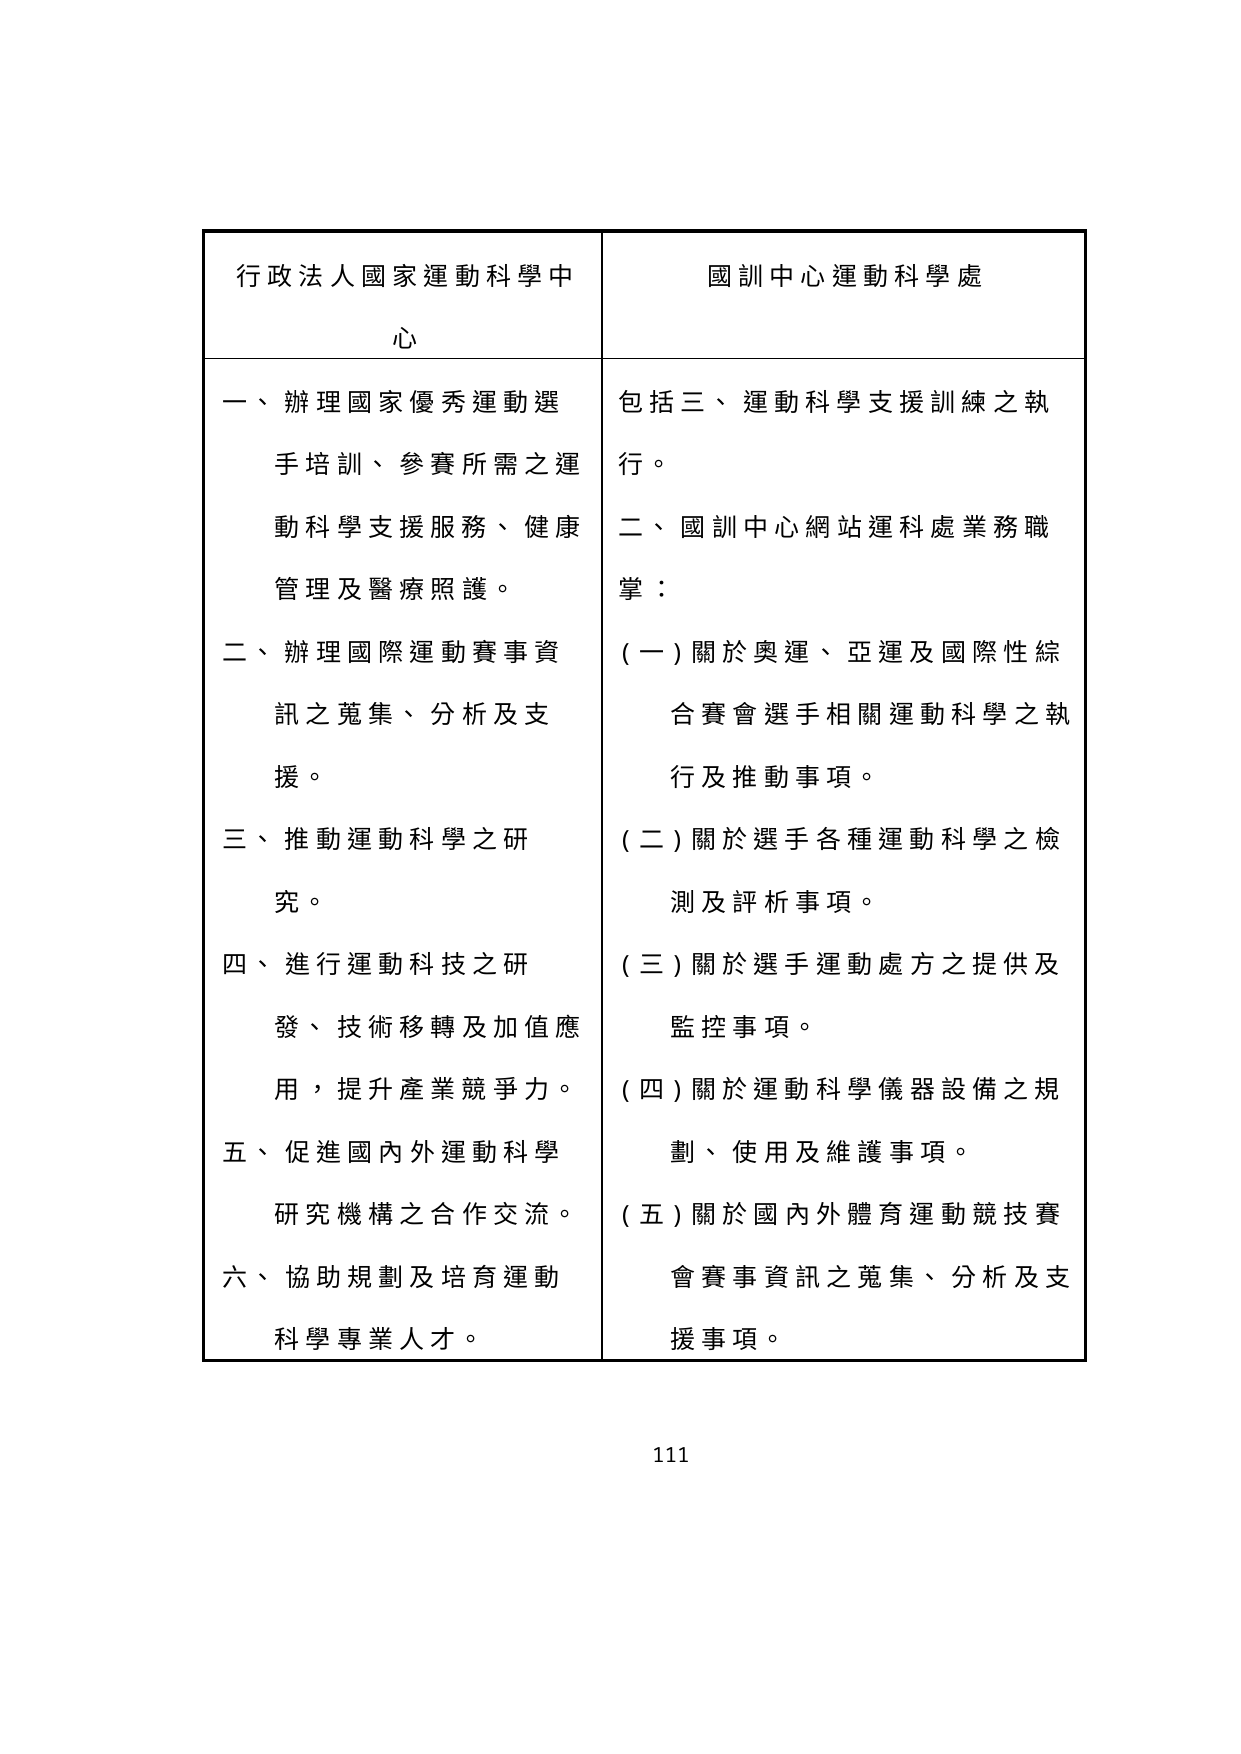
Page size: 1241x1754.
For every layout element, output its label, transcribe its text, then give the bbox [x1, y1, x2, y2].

table_cell 一、辦理國家優秀運動選手培訓、參賽所需之運動科學支援服務、健康管理及醫療照護。 二、辦理國際運動賽事資訊之蒐集、分析及支援。 三、推動運動科學之研究。 四、進行運動科技之研發、技術移轉及加值應用，提升產業競爭力。 五、促進國內外運動科學研究機構之合作交流。 六、協助規劃及培育運動科學專業人才。 [205, 359, 601, 1359]
table_header 國訓中心運動科學處 [603, 233, 1084, 357]
table_cell 包括三、運動科學支援訓練之執行。 二、國訓中心網站運科處業務職掌： (一)關於奧運、亞運及國際性綜合賽會選手相關運動科學之執行及推動事項。 (二)關於選手各種運動科學之檢測及評析事項。 (三)關於選手運動處方之提供及監控事項。 (四)關於運動科學儀器設備之規劃、使用及維護事項。 (五)關於國內外體育運動競技賽會賽事資訊之蒐集、分析及支援事項。 [603, 359, 1084, 1359]
table_header 行政法人國家運動科學中心 [205, 233, 601, 357]
